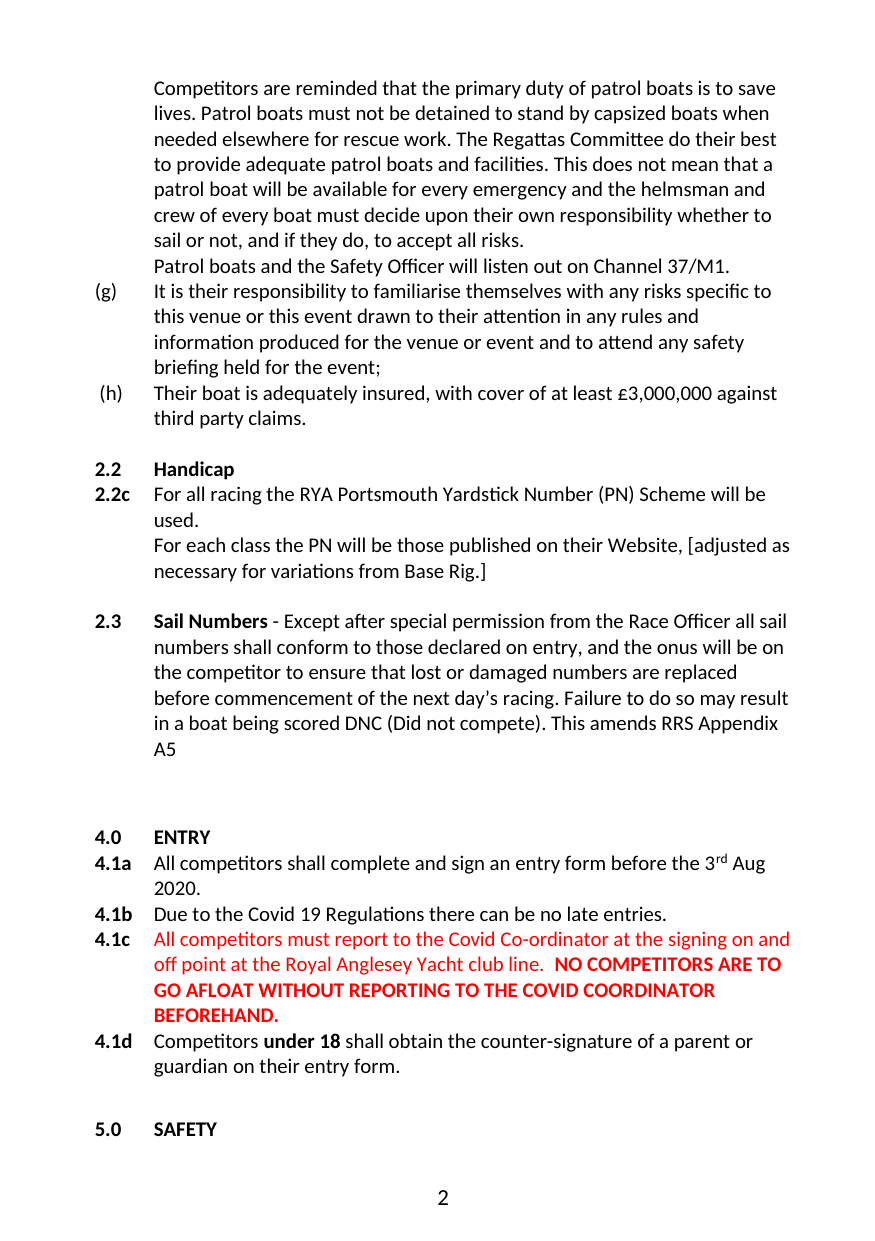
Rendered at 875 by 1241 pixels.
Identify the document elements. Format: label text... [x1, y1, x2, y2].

text (h) Their boat is adequately insured, with cover of at least £3,000,000 against third party claims. [94, 380, 791, 431]
text 4.1d Competitors under 18 shall obtain the counter-signature of a parent or guardian on their entry form. [94, 1028, 791, 1079]
text 4.1b Due to the Covid 19 Regulations there can be no late entries. [94, 901, 791, 926]
text 4.1a All competitors shall complete and sign an entry form before the 3rd Aug 2020. [94, 850, 791, 901]
text Competitors are reminded that the primary duty of patrol boats is to save lives. Patrol boats must not be detained to stand by capsized boats when needed elsewhere for rescue work. The Regattas Committee do their best to provide adequate patrol boats and facilities. This does not mean that a patrol boat will be available for every emergency and the helmsman and crew of every boat must decide upon their own responsibility whether to sail or not, and if they do, to accept all risks. [153, 75, 791, 253]
text 2.3 Sail Numbers - Except after special permission from the Race Officer all sail numbers shall conform to those declared on entry, and the onus will be on the competitor to ensure that lost or damaged numbers are replaced before commencement of the next day’s racing. Failure to do so may result in a boat being scored DNC (Did not compete). This amends RRS Appendix A5 [94, 609, 791, 761]
text 4.0 ENTRY [94, 824, 791, 850]
text 5.0 SAFETY [94, 1117, 791, 1142]
text (g) It is their responsibility to familiarise themselves with any risks specific to this venue or this event drawn to their attention in any rules and information produced for the venue or event and to attend any safety briefing held for the event; [94, 278, 791, 380]
text Patrol boats and the Safety Officer will listen out on Channel 37/M1. [153, 253, 791, 278]
text For each class the PN will be those published on their Website, [adjusted as necessary for variations from Base Rig.] [153, 532, 791, 583]
text 2.2 Handicap [94, 456, 791, 482]
text 4.1c All competitors must report to the Covid Co-ordinator at the signing on and off point at the Royal Anglesey Yacht club line. NO COMPETITORS ARE TO GO AFLOAT WITHOUT REPORTING TO THE COVID COORDINATOR BEFOREHAND. [94, 926, 791, 1028]
text 2.2c For all racing the RYA Portsmouth Yardstick Number (PN) Scheme will be used. [94, 482, 791, 532]
